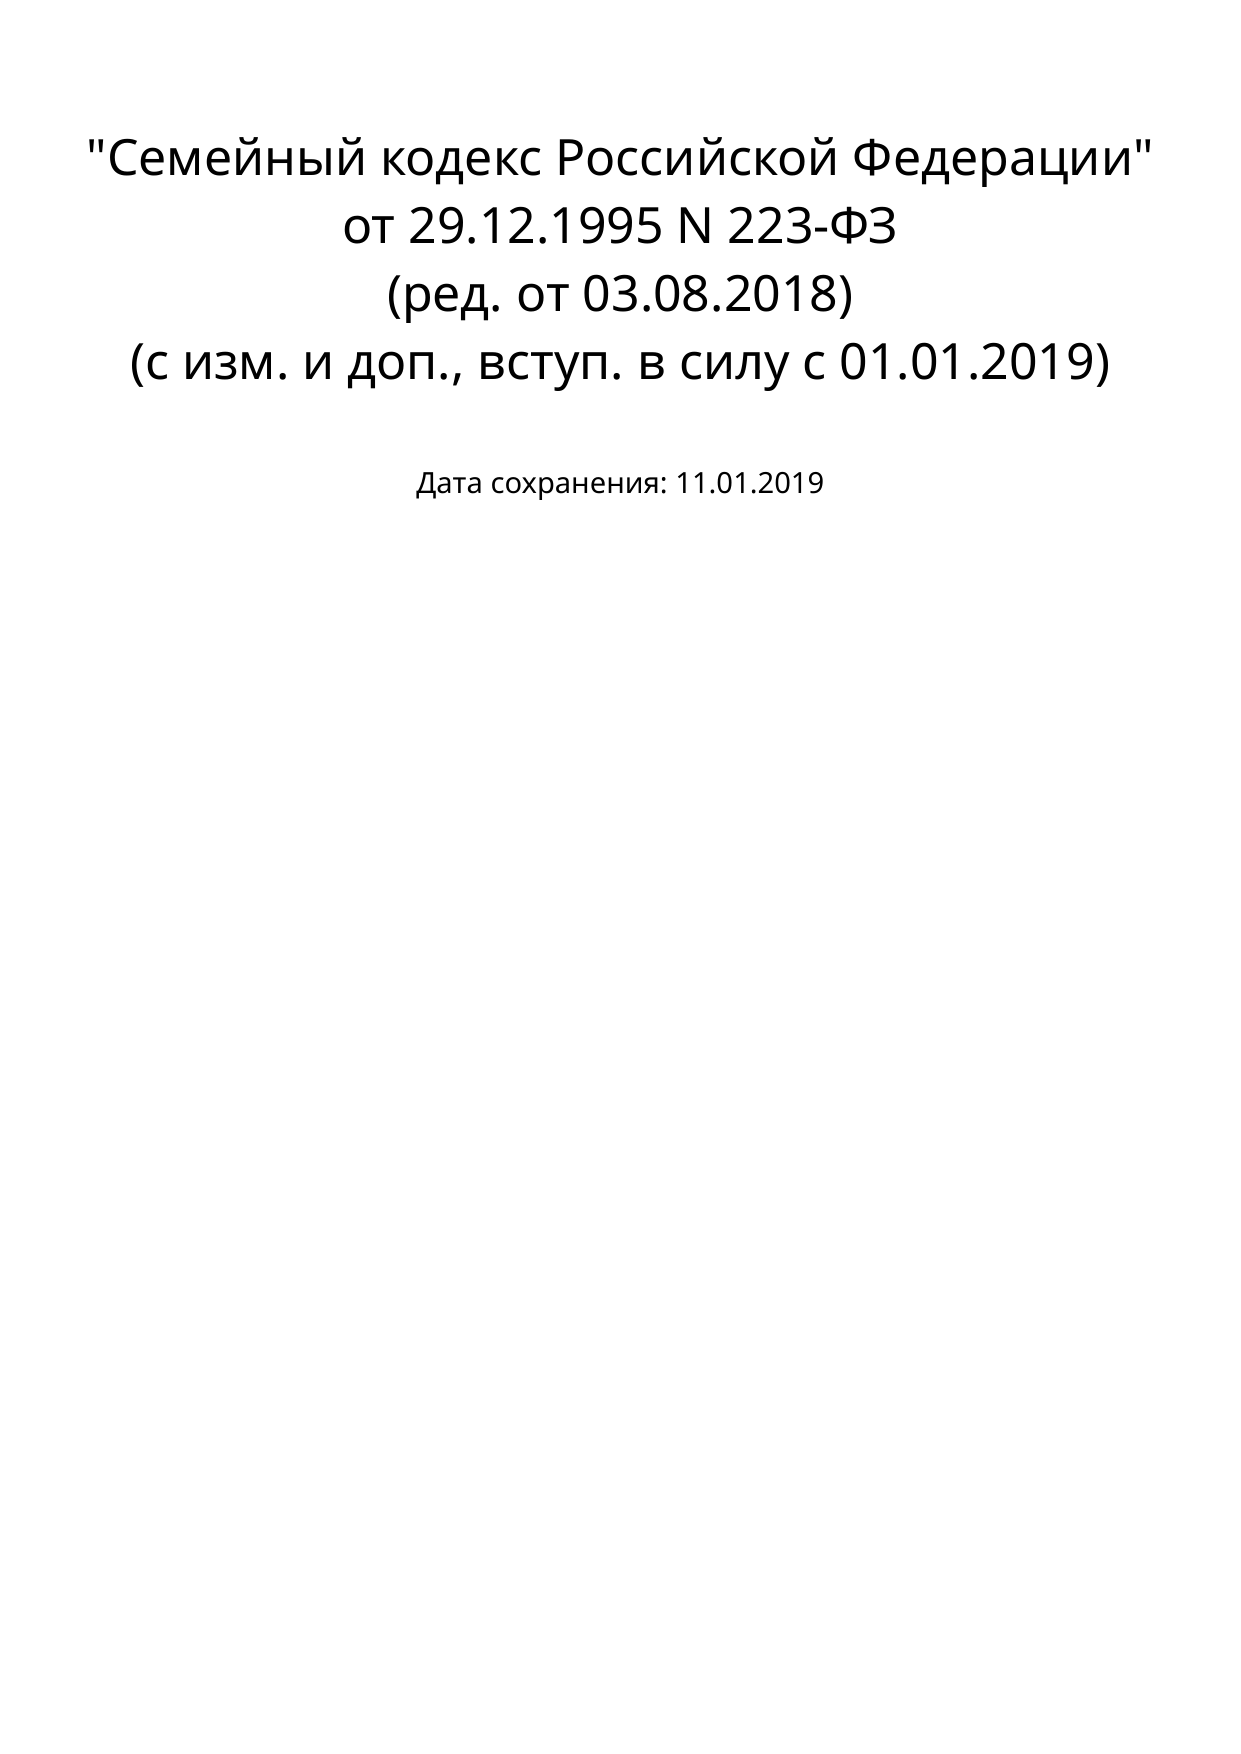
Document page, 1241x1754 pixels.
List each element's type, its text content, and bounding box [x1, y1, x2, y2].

title Дата сохранения: 11.01.2019 [62, 394, 1178, 542]
title "Семейный кодекс Российской Федерации" от 29.12.1995 N 223-ФЗ (ред. от 03.08.2018) (с изм. и доп., вступ. в силу с 01.01.2019) [62, 122, 1178, 394]
